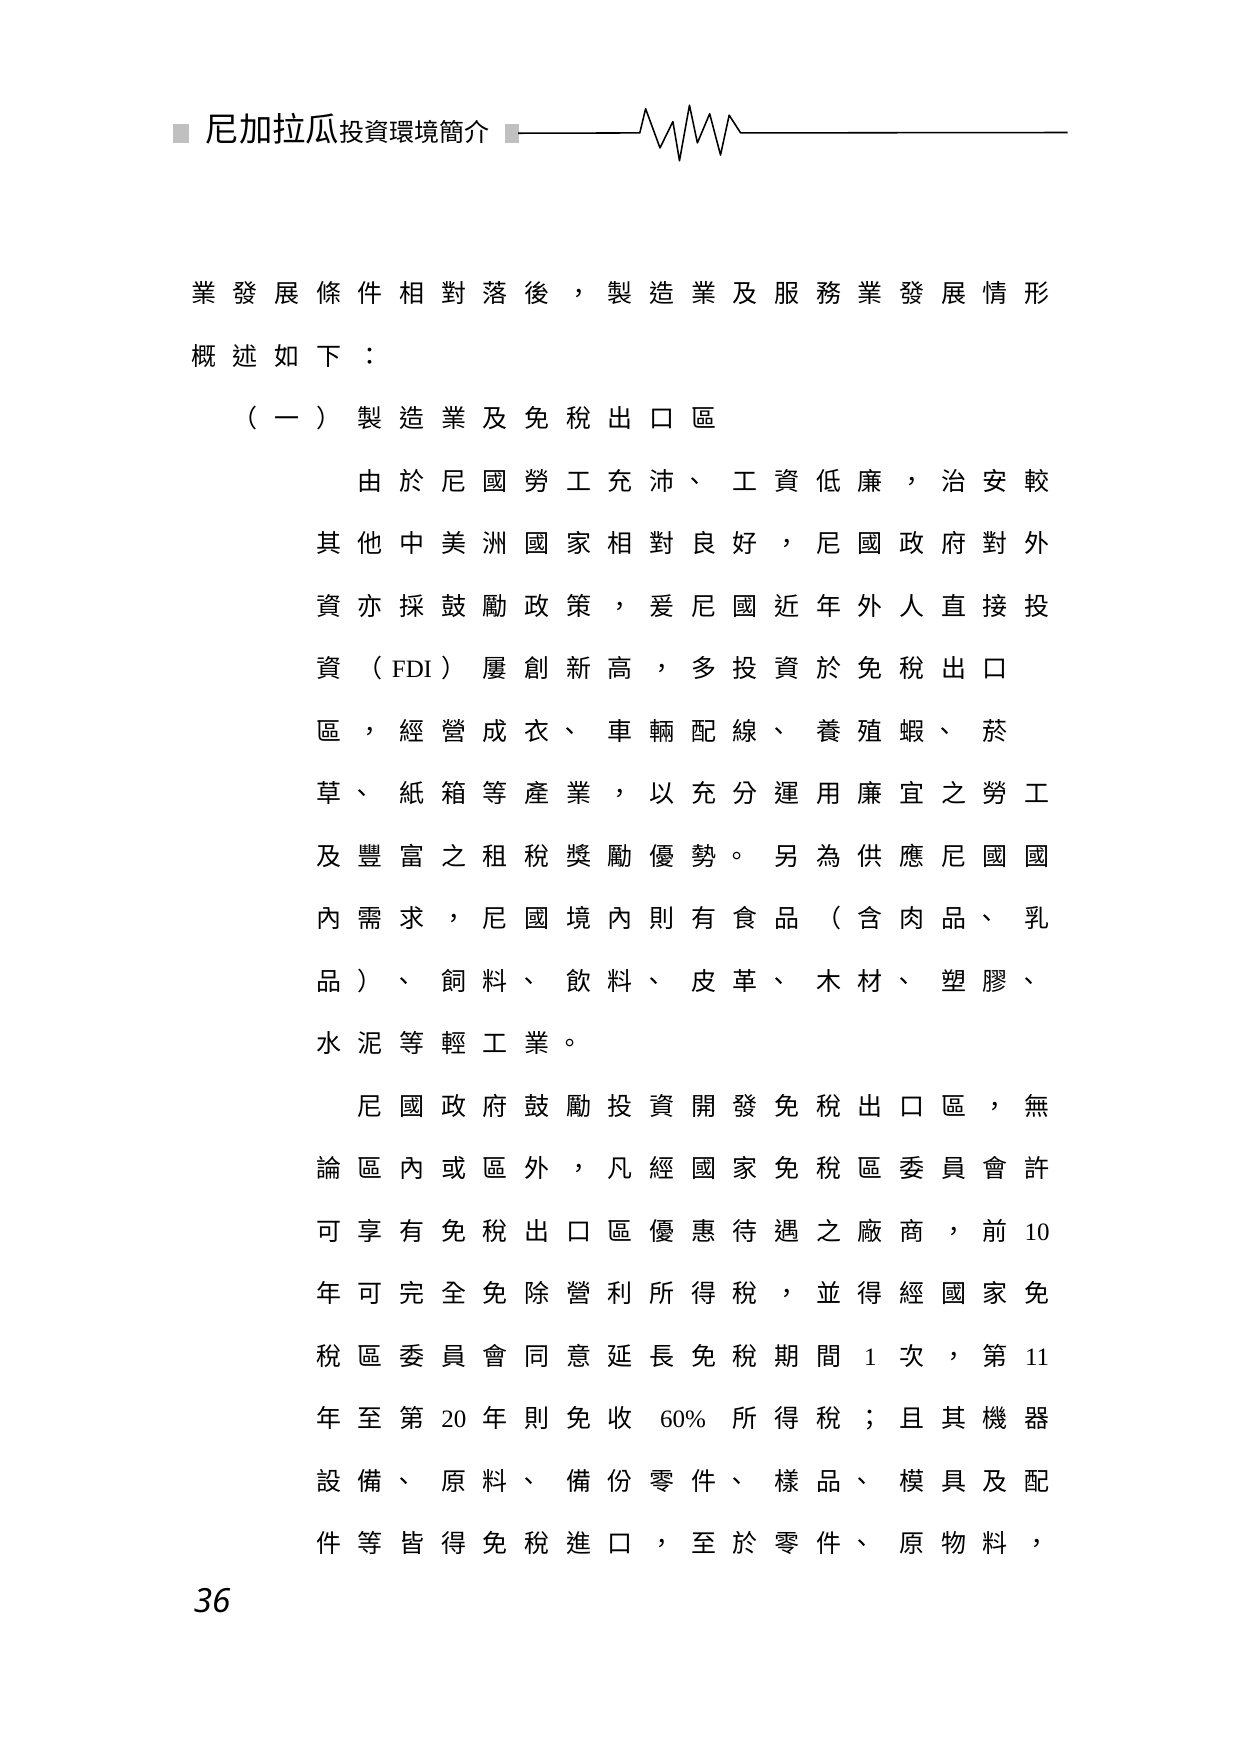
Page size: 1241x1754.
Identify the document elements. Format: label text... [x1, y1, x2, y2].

text 由於尼國勞工充沛、工資低廉，治安較其他中美洲國家相對良好，尼國政府對外資亦採鼓勵政策，爰尼國近年外人直接投資（FDI）屢創新高，多投資於免稅出口區，經營成衣、車輛配線、養殖蝦、菸草、紙箱等產業，以充分運用廉宜之勞工及豐富之租稅獎勵優勢。另為供應尼國國內需求，尼國境內則有食品（含肉品、乳品）、飼料、飲料、皮革、木材、塑膠、水泥等輕工業。 [281, 438, 1058, 1063]
text 業發展條件相對落後，製造業及服務業發展情形概述如下： [183, 250, 1058, 375]
text 尼國政府鼓勵投資開發免稅出口區，無論區內或區外，凡經國家免稅區委員會許可享有免稅出口區優惠待遇之廠商，前10年可完全免除營利所得稅，並得經國家免稅區委員會同意延長免稅期間1次，第11年至第20年則免收60%所得稅；且其機器設備、原料、備份零件、樣品、模具及配件等皆得免稅進口，至於零件、原物料， [281, 1063, 1058, 1563]
text （一）製造業及免稅出口區 [207, 375, 1058, 438]
